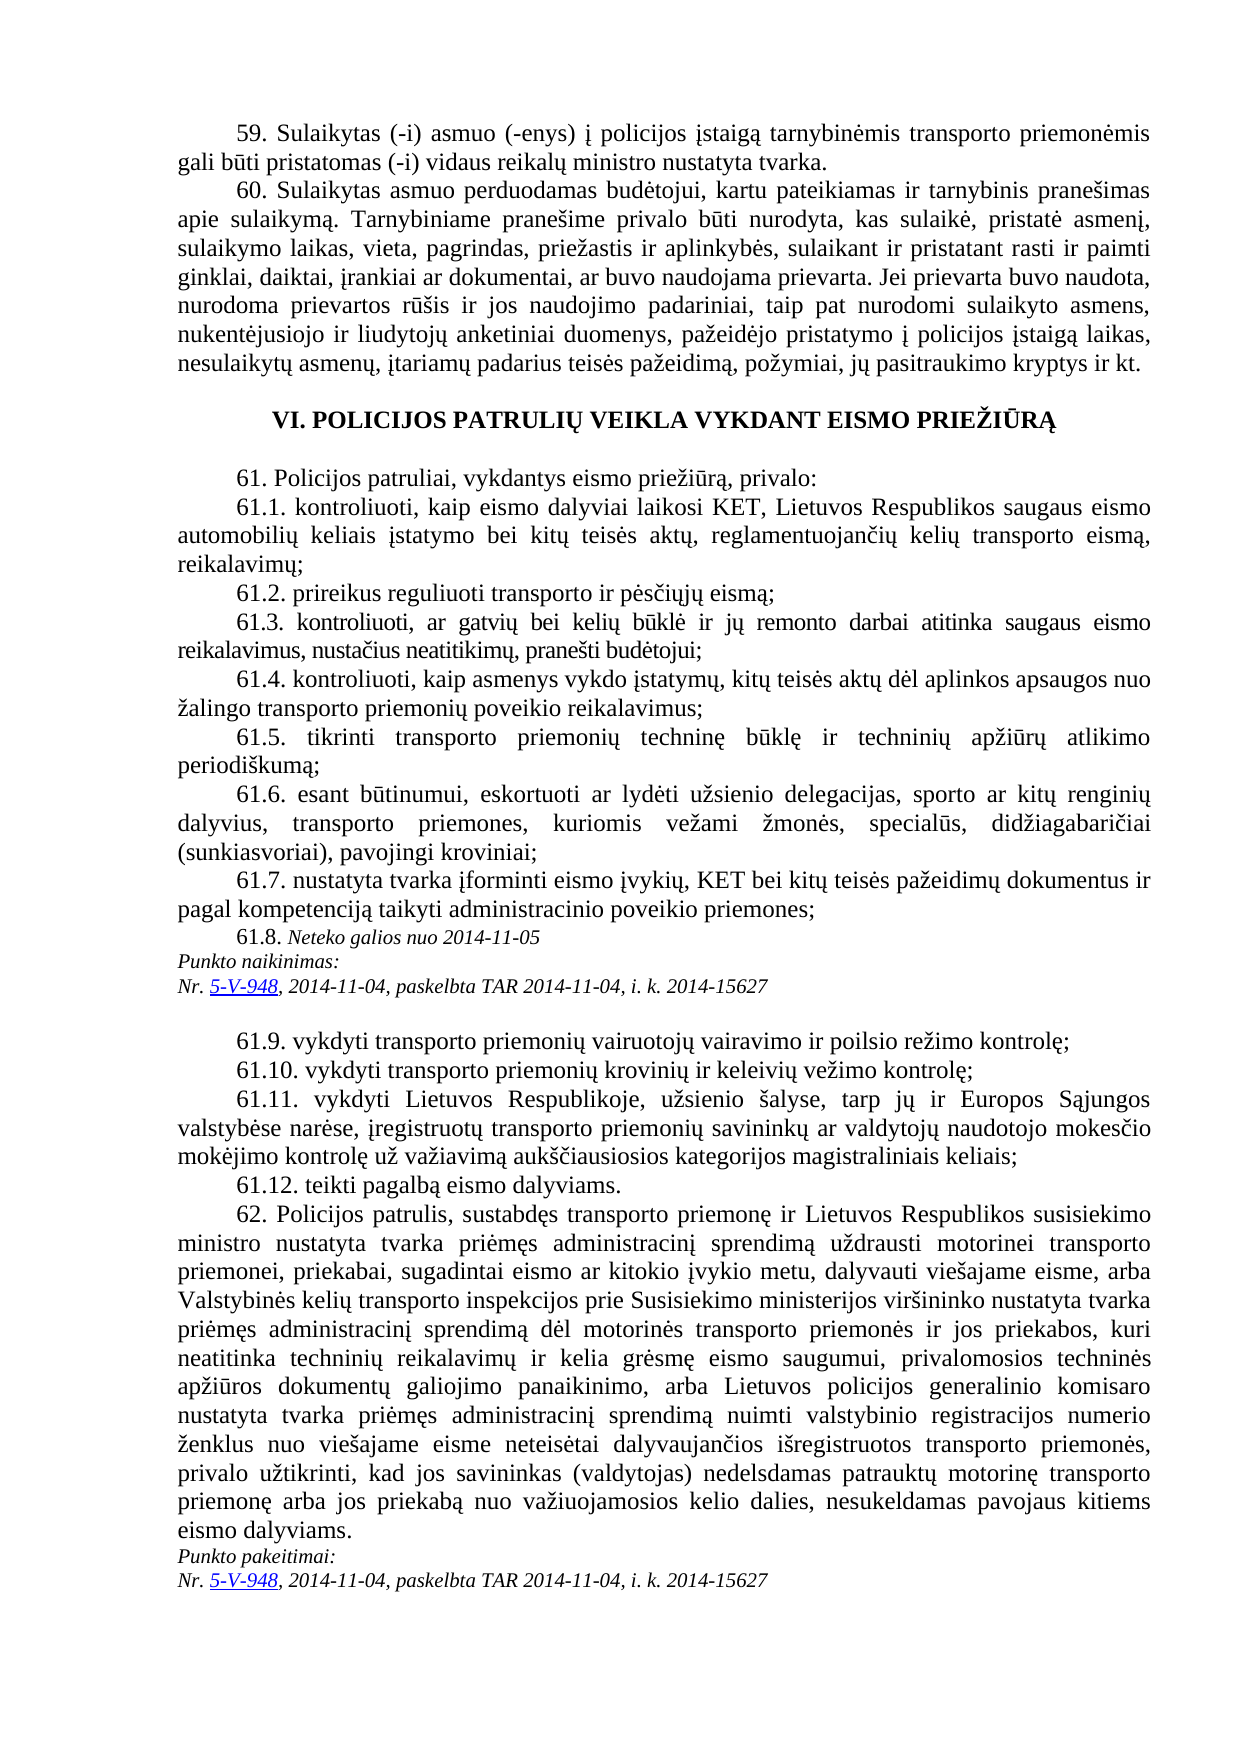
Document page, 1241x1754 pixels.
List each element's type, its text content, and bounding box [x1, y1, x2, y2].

text 61.9. vykdyti transporto priemonių vairuotojų vairavimo ir poilsio režimo kontrolę; [177, 1026, 1152, 1055]
text 61.6. esant būtinumui, eskortuoti ar lydėti užsienio delegacijas, sporto ar kitų renginių dalyvius, transporto priemones, kuriomis vežami žmonės, specialūs, didžiagabaričiai (sunkiasvoriai), pavojingi kroviniai; [177, 779, 1152, 866]
text VI. POLICIJOS PATRULIŲ VEIKLA VYKDANT EISMO PRIEŽIŪRĄ [177, 406, 1152, 434]
text 61.11. vykdyti Lietuvos Respublikoje, užsienio šalyse, tarp jų ir Europos Sąjungos valstybėse narėse, įregistruotų transporto priemonių savininkų ar valdytojų naudotojo mokesčio mokėjimo kontrolę už važiavimą aukščiausiosios kategorijos magistraliniais keliais; [177, 1084, 1152, 1170]
text Punkto pakeitimai: [177, 1544, 1152, 1568]
text 60. Sulaikytas asmuo perduodamas budėtojui, kartu pateikiamas ir tarnybinis pranešimas apie sulaikymą. Tarnybiniame pranešime privalo būti nurodyta, kas sulaikė, pristatė asmenį, sulaikymo laikas, vieta, pagrindas, priežastis ir aplinkybės, sulaikant ir pristatant rasti ir paimti ginklai, daiktai, įrankiai ar dokumentai, ar buvo naudojama prievarta. Jei prievarta buvo naudota, nurodoma prievartos rūšis ir jos naudojimo padariniai, taip pat nurodomi sulaikyto asmens, nukentėjusiojo ir liudytojų anketiniai duomenys, pažeidėjo pristatymo į policijos įstaigą laikas, nesulaikytų asmenų, įtariamų padarius teisės pažeidimą, požymiai, jų pasitraukimo kryptys ir kt. [177, 176, 1152, 377]
text 59. Sulaikytas (-i) asmuo (-enys) į policijos įstaigą tarnybinėmis transporto priemonėmis gali būti pristatomas (-i) vidaus reikalų ministro nustatyta tvarka. [177, 118, 1152, 176]
text Punkto naikinimas: [177, 949, 1152, 973]
text 61.8. Neteko galios nuo 2014-11-05 [177, 923, 1152, 949]
text 61.5. tikrinti transporto priemonių techninę būklę ir techninių apžiūrų atlikimo periodiškumą; [177, 722, 1152, 779]
text Nr. 5-V-948, 2014-11-04, paskelbta TAR 2014-11-04, i. k. 2014-15627 [177, 1568, 1152, 1592]
text 61.7. nustatyta tvarka įforminti eismo įvykių, KET bei kitų teisės pažeidimų dokumentus ir pagal kompetenciją taikyti administracinio poveikio priemones; [177, 866, 1152, 923]
text 62. Policijos patrulis, sustabdęs transporto priemonę ir Lietuvos Respublikos susisiekimo ministro nustatyta tvarka priėmęs administracinį sprendimą uždrausti motorinei transporto priemonei, priekabai, sugadintai eismo ar kitokio įvykio metu, dalyvauti viešajame eisme, arba Valstybinės kelių transporto inspekcijos prie Susisiekimo ministerijos viršininko nustatyta tvarka priėmęs administracinį sprendimą dėl motorinės transporto priemonės ir jos priekabos, kuri neatitinka techninių reikalavimų ir kelia grėsmę eismo saugumui, privalomosios techninės apžiūros dokumentų galiojimo panaikinimo, arba Lietuvos policijos generalinio komisaro nustatyta tvarka priėmęs administracinį sprendimą nuimti valstybinio registracijos numerio ženklus nuo viešajame eisme neteisėtai dalyvaujančios išregistruotos transporto priemonės, privalo užtikrinti, kad jos savininkas (valdytojas) nedelsdamas patrauktų motorinę transporto priemonę arba jos priekabą nuo važiuojamosios kelio dalies, nesukeldamas pavojaus kitiems eismo dalyviams. [177, 1199, 1152, 1544]
text 61.12. teikti pagalbą eismo dalyviams. [177, 1170, 1152, 1199]
text 61.3. kontroliuoti, ar gatvių bei kelių būklė ir jų remonto darbai atitinka saugaus eismo reikalavimus, nustačius neatitikimų, pranešti budėtojui; [177, 607, 1152, 664]
text 61.2. prireikus reguliuoti transporto ir pėsčiųjų eismą; [177, 578, 1152, 607]
text 61.4. kontroliuoti, kaip asmenys vykdo įstatymų, kitų teisės aktų dėl aplinkos apsaugos nuo žalingo transporto priemonių poveikio reikalavimus; [177, 664, 1152, 722]
text Nr. 5-V-948, 2014-11-04, paskelbta TAR 2014-11-04, i. k. 2014-15627 [177, 973, 1152, 998]
text 61. Policijos patruliai, vykdantys eismo priežiūrą, privalo: [177, 463, 1152, 492]
text 61.1. kontroliuoti, kaip eismo dalyviai laikosi KET, Lietuvos Respublikos saugaus eismo automobilių keliais įstatymo bei kitų teisės aktų, reglamentuojančių kelių transporto eismą, reikalavimų; [177, 492, 1152, 578]
text 61.10. vykdyti transporto priemonių krovinių ir keleivių vežimo kontrolę; [177, 1055, 1152, 1084]
